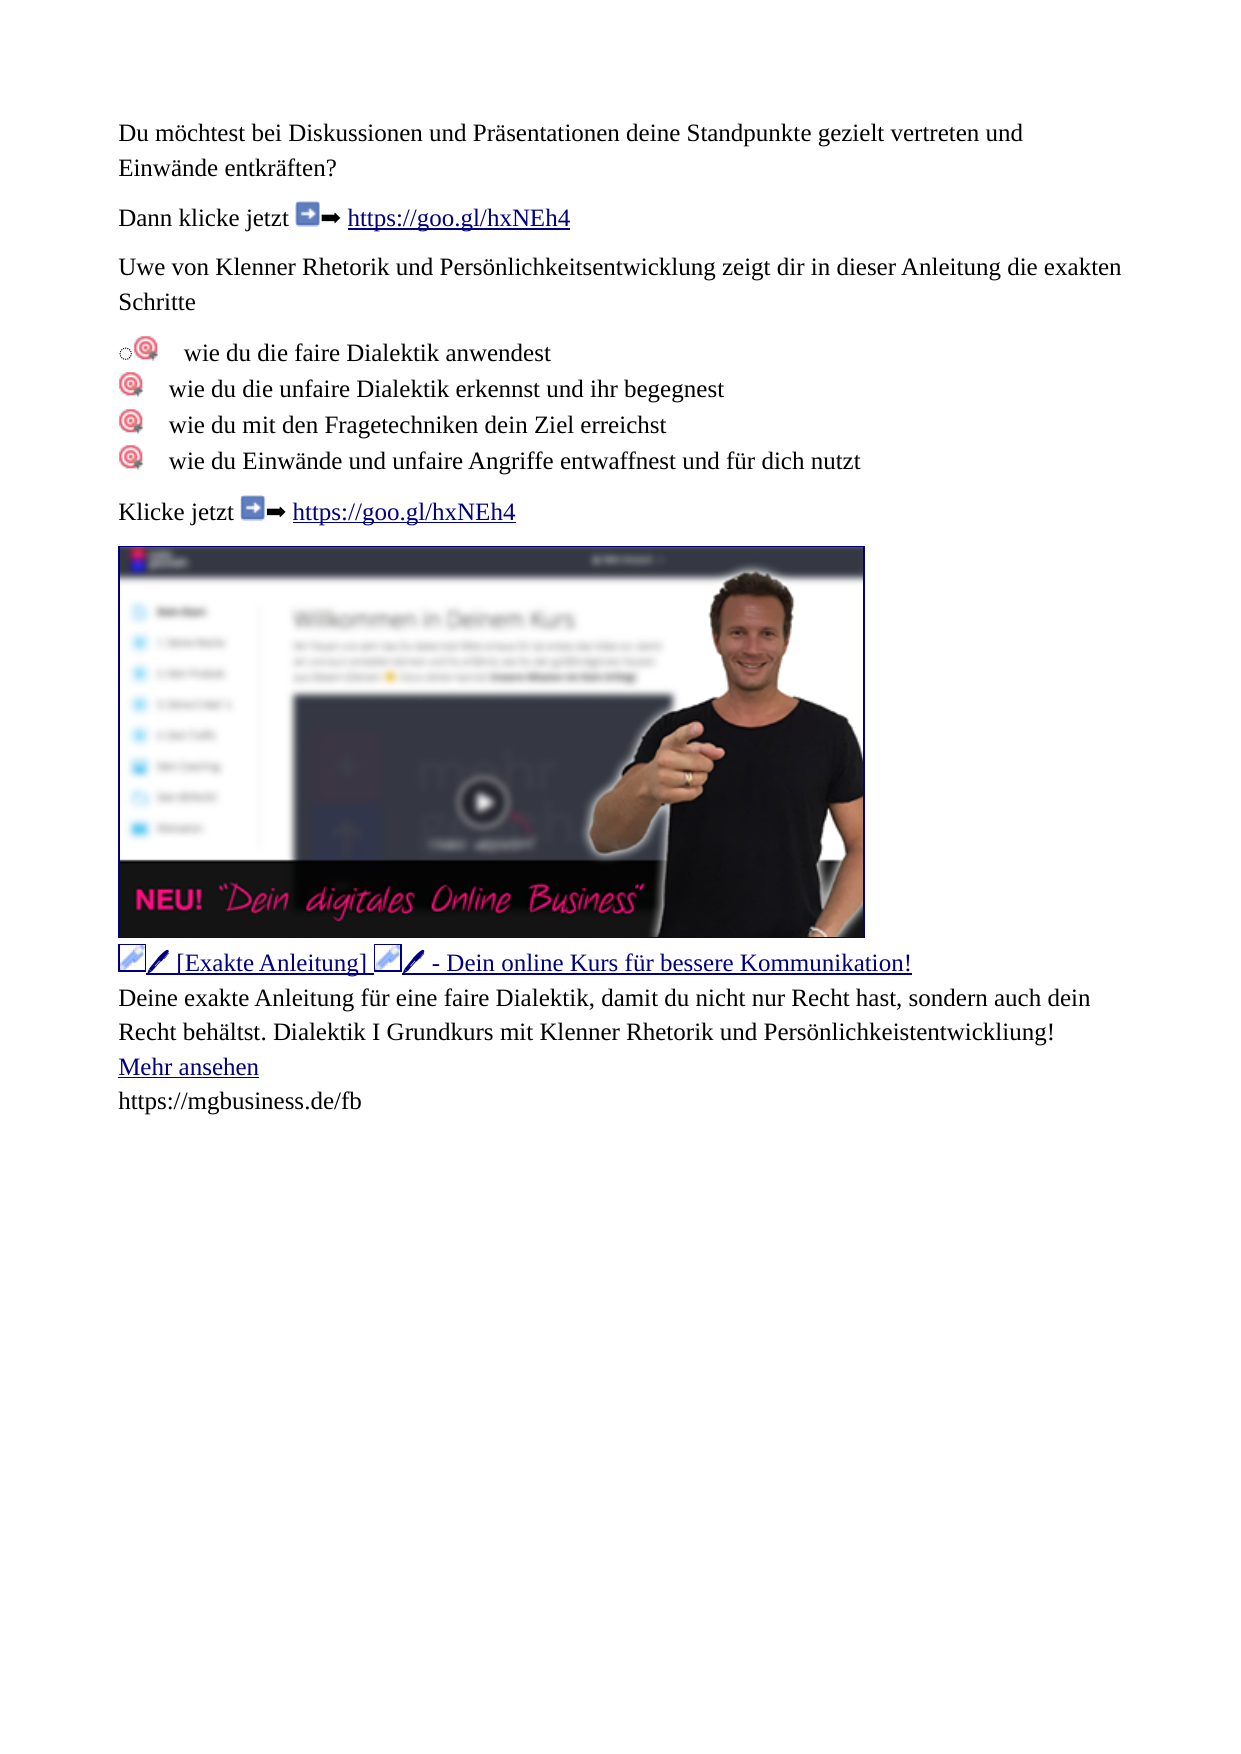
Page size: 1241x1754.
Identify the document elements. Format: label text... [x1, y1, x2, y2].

picture [120, 945, 145, 970]
picture [240, 495, 266, 521]
text 🖊 [Exakte Anleitung] 🖊 - Dein online Kurs für bessere Kommunikation!️ [118, 944, 1122, 977]
text Deine exakte Anleitung für eine faire Dialektik, damit du nicht nur Recht hast, sondern auch dein Recht behältst. Dialektik I Grundkurs mit Klenner Rhetorik und Persönlichkeistentwickliung! [118, 983, 1122, 1046]
text ️🎯 wie du die faire Dialektik anwendest ️🎯 wie du die unfaire Dialektik erkennst und ihr begegnest ️🎯 wie du mit den Fragetechniken dein Ziel erreichst ️🎯 wie du Einwände und unfaire Angriffe entwaffnest und für dich nutzt [118, 336, 1122, 475]
picture [295, 201, 320, 227]
text Dann klicke jetzt ➡️ https://goo.gl/hxNEh4 [118, 202, 1122, 232]
text https://mgbusiness.de/fb [118, 1086, 1122, 1115]
picture [120, 547, 863, 937]
picture [375, 945, 400, 970]
picture [118, 444, 144, 470]
picture [133, 336, 158, 361]
text Klicke jetzt ➡️ https://goo.gl/hxNEh4 [118, 495, 1122, 526]
text Du möchtest bei Diskussionen und Präsentationen deine Standpunkte gezielt vertreten und Einwände entkräften? [118, 118, 1122, 181]
picture [118, 408, 144, 434]
text Mehr ansehen [118, 1052, 1122, 1081]
picture [118, 372, 144, 397]
text Uwe von Klenner Rhetorik und Persönlichkeitsentwicklung zeigt dir in dieser Anleitung die exakten Schritte [118, 252, 1122, 316]
